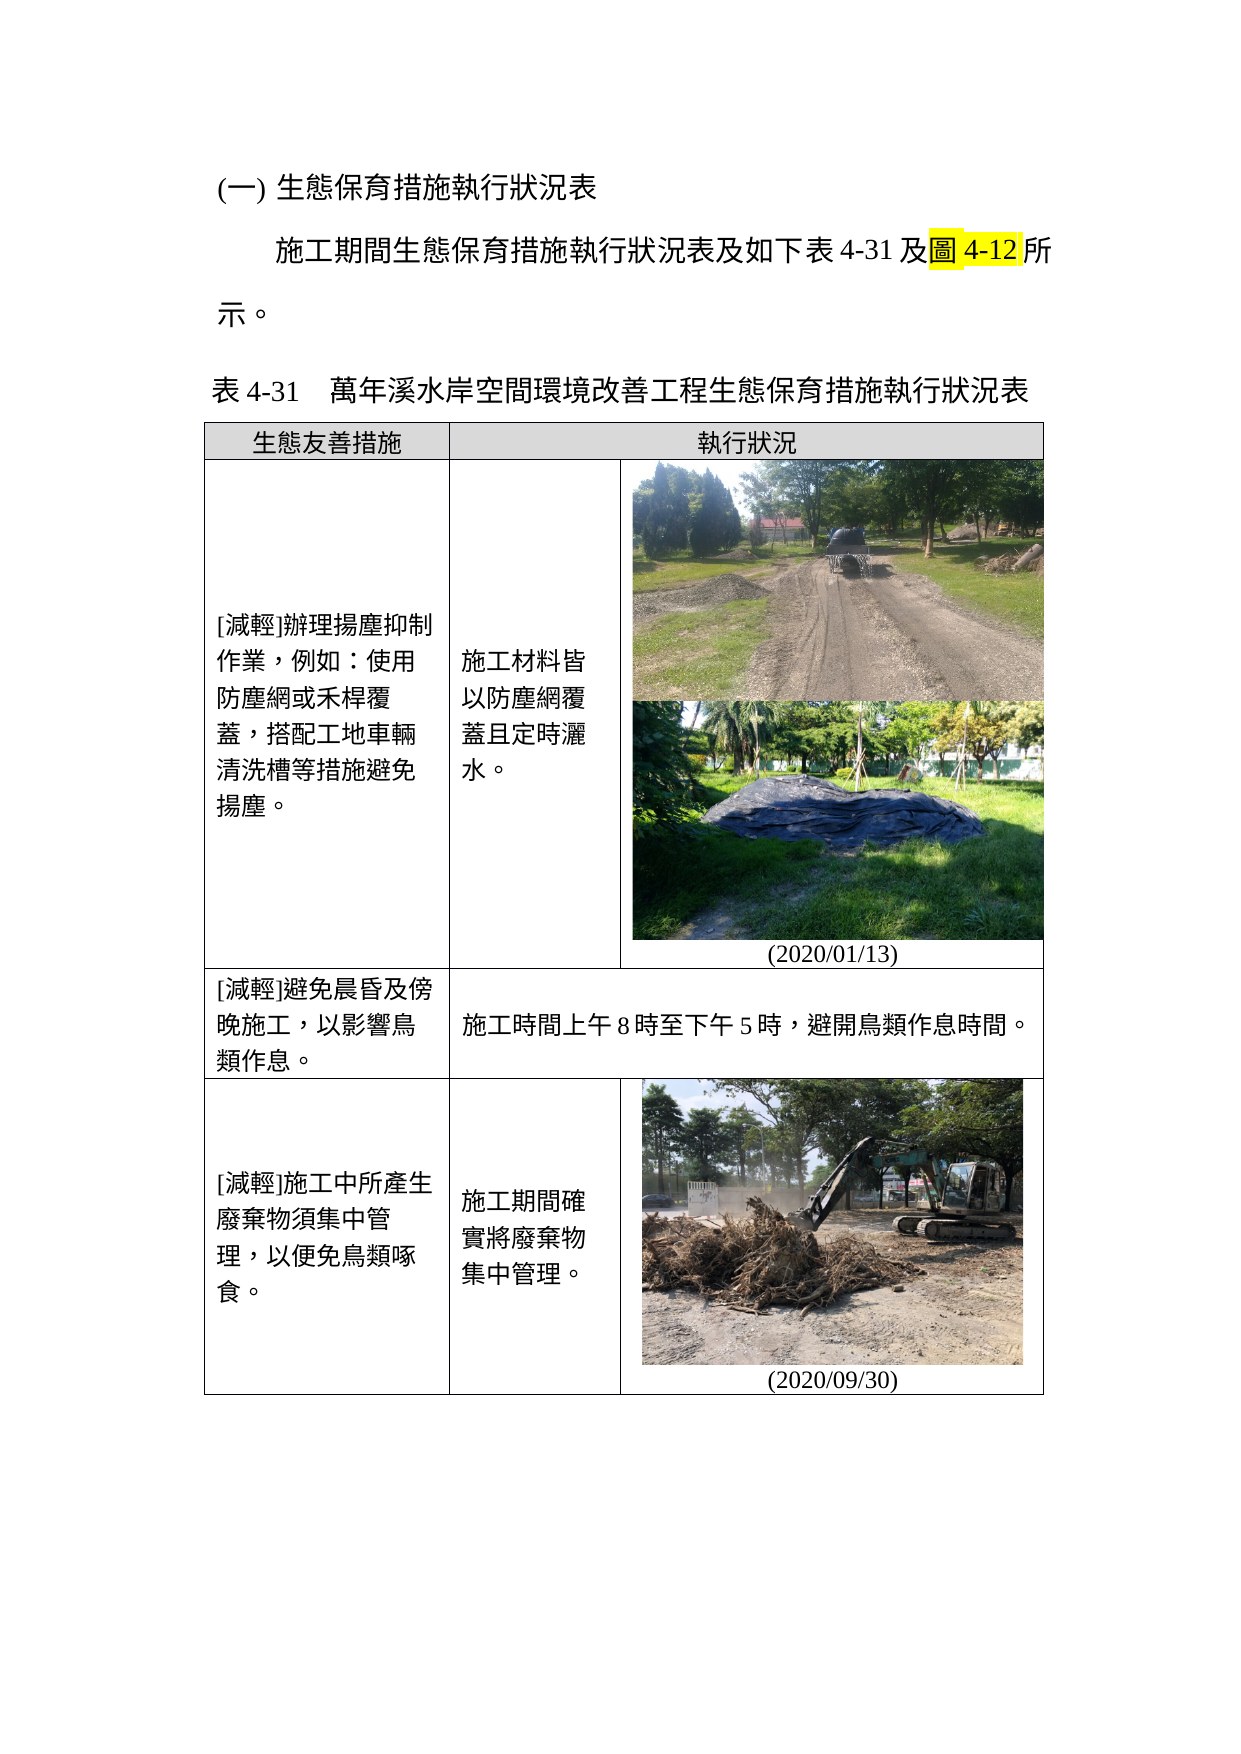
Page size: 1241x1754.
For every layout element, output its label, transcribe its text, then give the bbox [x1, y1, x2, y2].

table_cell [減輕]施工中所產生廢棄物須集中管理，以便免鳥類啄食。 [205, 1079, 449, 1393]
table_cell 施工期間確實將廢棄物集中管理。 [450, 1079, 620, 1393]
table_cell [減輕]辦理揚塵抑制作業，例如：使用防塵網或禾桿覆蓋，搭配工地車輛清洗槽等措施避免揚塵。 [205, 460, 449, 968]
text 施工期間生態保育措施執行狀況表及如下表4-31及圖4-12所示。 [217, 228, 1053, 334]
table_cell (2020/09/30) [621, 1079, 1043, 1393]
table_cell [減輕]避免晨昏及傍晚施工，以影響鳥類作息。 [205, 969, 449, 1078]
table_header 生態友善措施 [205, 423, 449, 459]
text 表4-31 萬年溪水岸空間環境改善工程生態保育措施執行狀況表 [187, 367, 1053, 409]
table_cell 施工材料皆以防塵網覆蓋且定時灑水。 [450, 460, 620, 968]
table_cell 施工時間上午8時至下午5時，避開鳥類作息時間。 [450, 969, 1043, 1078]
picture [642, 1079, 1024, 1365]
picture [632, 460, 1044, 940]
list 生態保育措施執行狀況表 [217, 164, 1053, 207]
table_cell (2020/01/13) [621, 460, 1043, 968]
table_header 執行狀況 [450, 423, 1043, 459]
